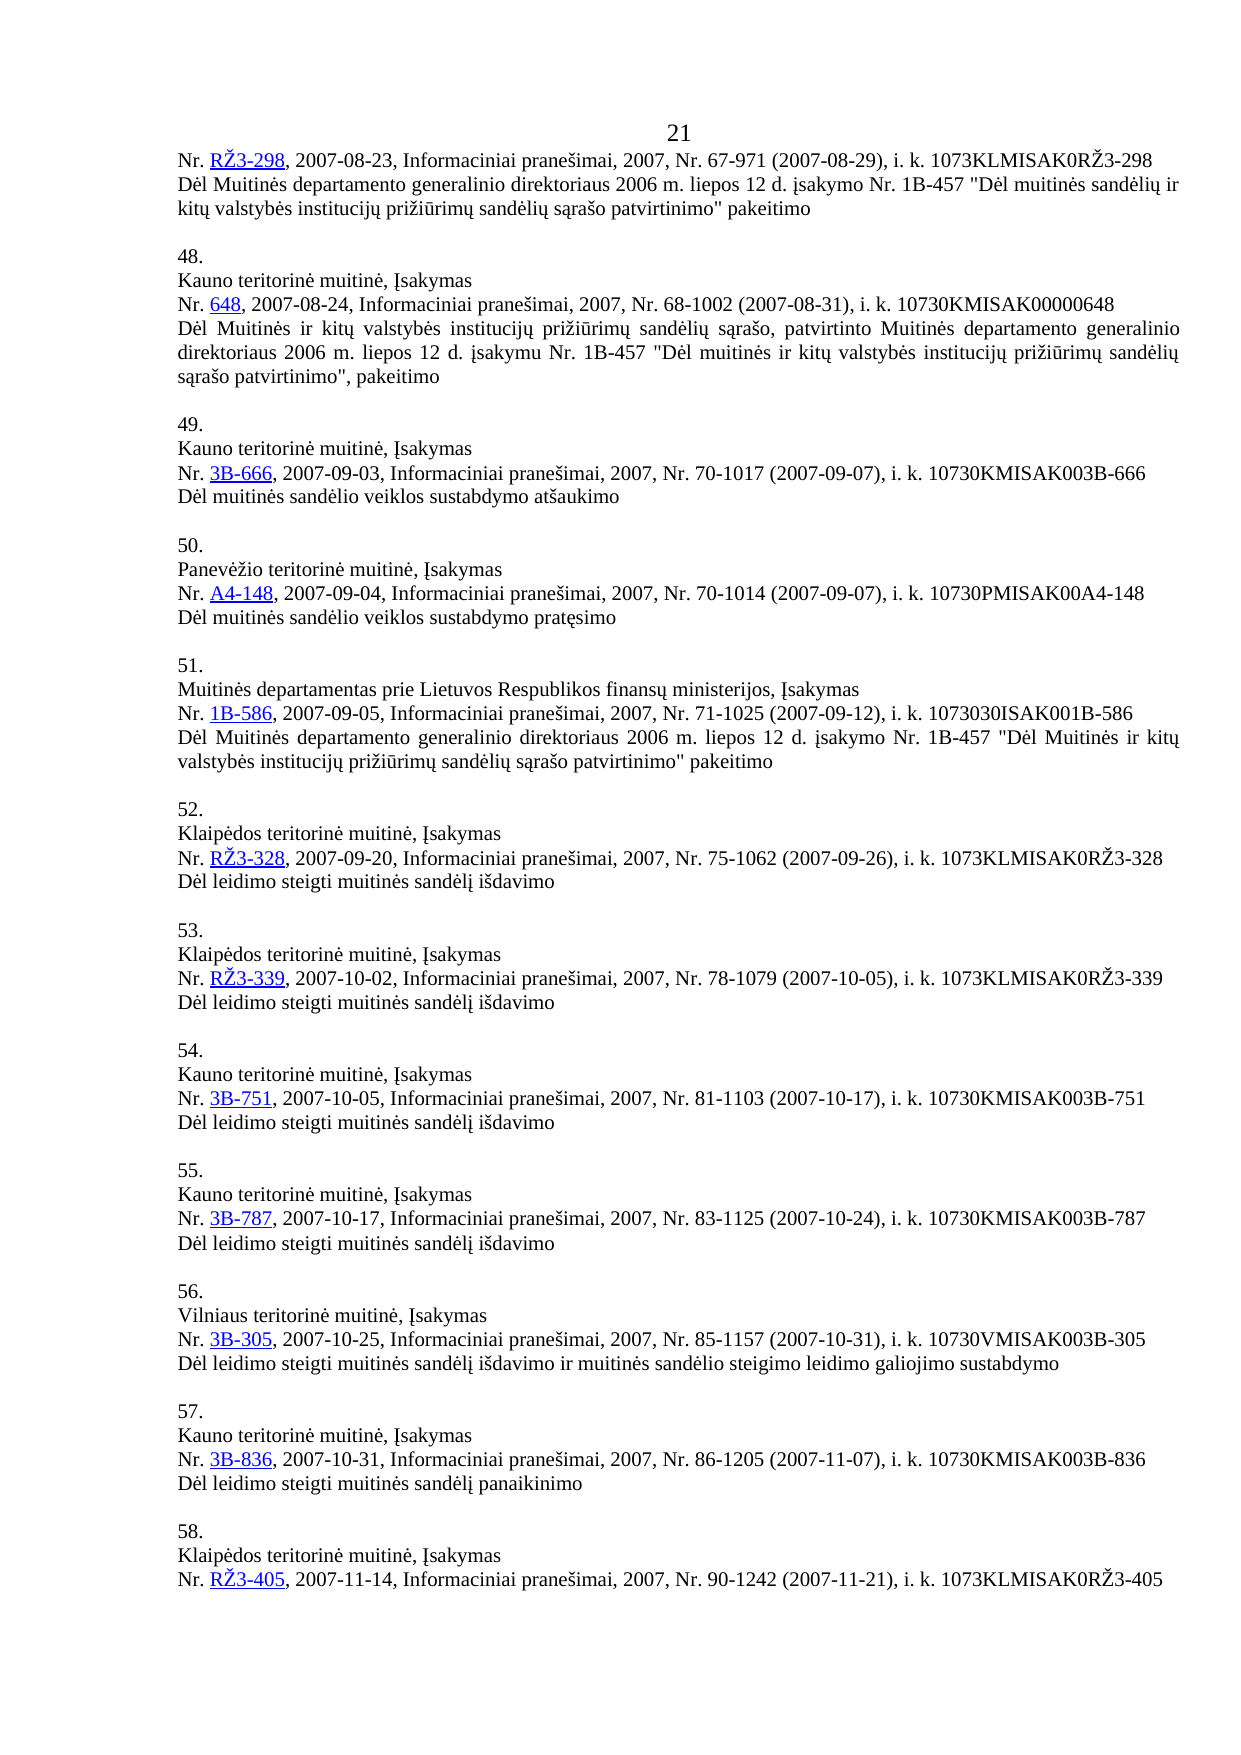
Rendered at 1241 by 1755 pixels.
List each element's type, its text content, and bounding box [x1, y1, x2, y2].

text Dėl Muitinės ir kitų valstybės institucijų prižiūrimų sandėlių sąrašo, patvirtinto Muitinės departamento generalinio direktoriaus 2006 m. liepos 12 d. įsakymu Nr. 1B-457 "Dėl muitinės ir kitų valstybės institucijų prižiūrimų sandėlių sąrašo patvirtinimo", pakeitimo [177, 316, 1181, 388]
text Nr. 648, 2007-08-24, Informaciniai pranešimai, 2007, Nr. 68-1002 (2007-08-31), i. k. 10730KMISAK00000648 [177, 292, 1181, 316]
text Panevėžio teritorinė muitinė, Įsakymas [177, 557, 1181, 581]
text 53. [177, 918, 1181, 942]
text 49. [177, 412, 1181, 436]
text Nr. RŽ3-328, 2007-09-20, Informaciniai pranešimai, 2007, Nr. 75-1062 (2007-09-26), i. k. 1073KLMISAK0RŽ3-328 [177, 845, 1181, 869]
text 55. [177, 1158, 1181, 1182]
text 52. [177, 797, 1181, 821]
text 51. [177, 653, 1181, 677]
text Nr. RŽ3-339, 2007-10-02, Informaciniai pranešimai, 2007, Nr. 78-1079 (2007-10-05), i. k. 1073KLMISAK0RŽ3-339 [177, 966, 1181, 990]
text Kauno teritorinė muitinė, Įsakymas [177, 436, 1181, 460]
text Dėl Muitinės departamento generalinio direktoriaus 2006 m. liepos 12 d. įsakymo Nr. 1B-457 "Dėl muitinės sandėlių ir kitų valstybės institucijų prižiūrimų sandėlių sąrašo patvirtinimo" pakeitimo [177, 172, 1181, 220]
text Nr. 3B-787, 2007-10-17, Informaciniai pranešimai, 2007, Nr. 83-1125 (2007-10-24), i. k. 10730KMISAK003B-787 [177, 1206, 1181, 1230]
text 58. [177, 1519, 1181, 1543]
text Dėl leidimo steigti muitinės sandėlį išdavimo [177, 869, 1181, 893]
text Nr. A4-148, 2007-09-04, Informaciniai pranešimai, 2007, Nr. 70-1014 (2007-09-07), i. k. 10730PMISAK00A4-148 [177, 581, 1181, 605]
text Nr. 3B-751, 2007-10-05, Informaciniai pranešimai, 2007, Nr. 81-1103 (2007-10-17), i. k. 10730KMISAK003B-751 [177, 1086, 1181, 1110]
text Dėl leidimo steigti muitinės sandėlį išdavimo [177, 1230, 1181, 1254]
text Nr. RŽ3-405, 2007-11-14, Informaciniai pranešimai, 2007, Nr. 90-1242 (2007-11-21), i. k. 1073KLMISAK0RŽ3-405 [177, 1567, 1181, 1591]
text Dėl leidimo steigti muitinės sandėlį panaikinimo [177, 1471, 1181, 1495]
text Kauno teritorinė muitinė, Įsakymas [177, 1062, 1181, 1086]
text Nr. 3B-836, 2007-10-31, Informaciniai pranešimai, 2007, Nr. 86-1205 (2007-11-07), i. k. 10730KMISAK003B-836 [177, 1447, 1181, 1471]
text Dėl muitinės sandėlio veiklos sustabdymo pratęsimo [177, 605, 1181, 629]
text 48. [177, 244, 1181, 268]
text Dėl Muitinės departamento generalinio direktoriaus 2006 m. liepos 12 d. įsakymo Nr. 1B-457 "Dėl Muitinės ir kitų valstybės institucijų prižiūrimų sandėlių sąrašo patvirtinimo" pakeitimo [177, 725, 1181, 773]
text Dėl leidimo steigti muitinės sandėlį išdavimo ir muitinės sandėlio steigimo leidimo galiojimo sustabdymo [177, 1351, 1181, 1375]
text Nr. 3B-666, 2007-09-03, Informaciniai pranešimai, 2007, Nr. 70-1017 (2007-09-07), i. k. 10730KMISAK003B-666 [177, 460, 1181, 484]
text 50. [177, 533, 1181, 557]
text Nr. RŽ3-298, 2007-08-23, Informaciniai pranešimai, 2007, Nr. 67-971 (2007-08-29), i. k. 1073KLMISAK0RŽ3-298 [177, 148, 1181, 172]
text Klaipėdos teritorinė muitinė, Įsakymas [177, 1543, 1181, 1567]
text Dėl leidimo steigti muitinės sandėlį išdavimo [177, 990, 1181, 1014]
text Dėl leidimo steigti muitinės sandėlį išdavimo [177, 1110, 1181, 1134]
text Klaipėdos teritorinė muitinė, Įsakymas [177, 821, 1181, 845]
text Kauno teritorinė muitinė, Įsakymas [177, 268, 1181, 292]
text Vilniaus teritorinė muitinė, Įsakymas [177, 1303, 1181, 1327]
text 56. [177, 1278, 1181, 1303]
text Kauno teritorinė muitinė, Įsakymas [177, 1423, 1181, 1447]
text Nr. 3B-305, 2007-10-25, Informaciniai pranešimai, 2007, Nr. 85-1157 (2007-10-31), i. k. 10730VMISAK003B-305 [177, 1327, 1181, 1351]
text Nr. 1B-586, 2007-09-05, Informaciniai pranešimai, 2007, Nr. 71-1025 (2007-09-12), i. k. 1073030ISAK001B-586 [177, 701, 1181, 725]
text Dėl muitinės sandėlio veiklos sustabdymo atšaukimo [177, 484, 1181, 508]
text 54. [177, 1038, 1181, 1062]
text 57. [177, 1399, 1181, 1423]
text Muitinės departamentas prie Lietuvos Respublikos finansų ministerijos, Įsakymas [177, 677, 1181, 701]
text Kauno teritorinė muitinė, Įsakymas [177, 1182, 1181, 1206]
text Klaipėdos teritorinė muitinė, Įsakymas [177, 942, 1181, 966]
